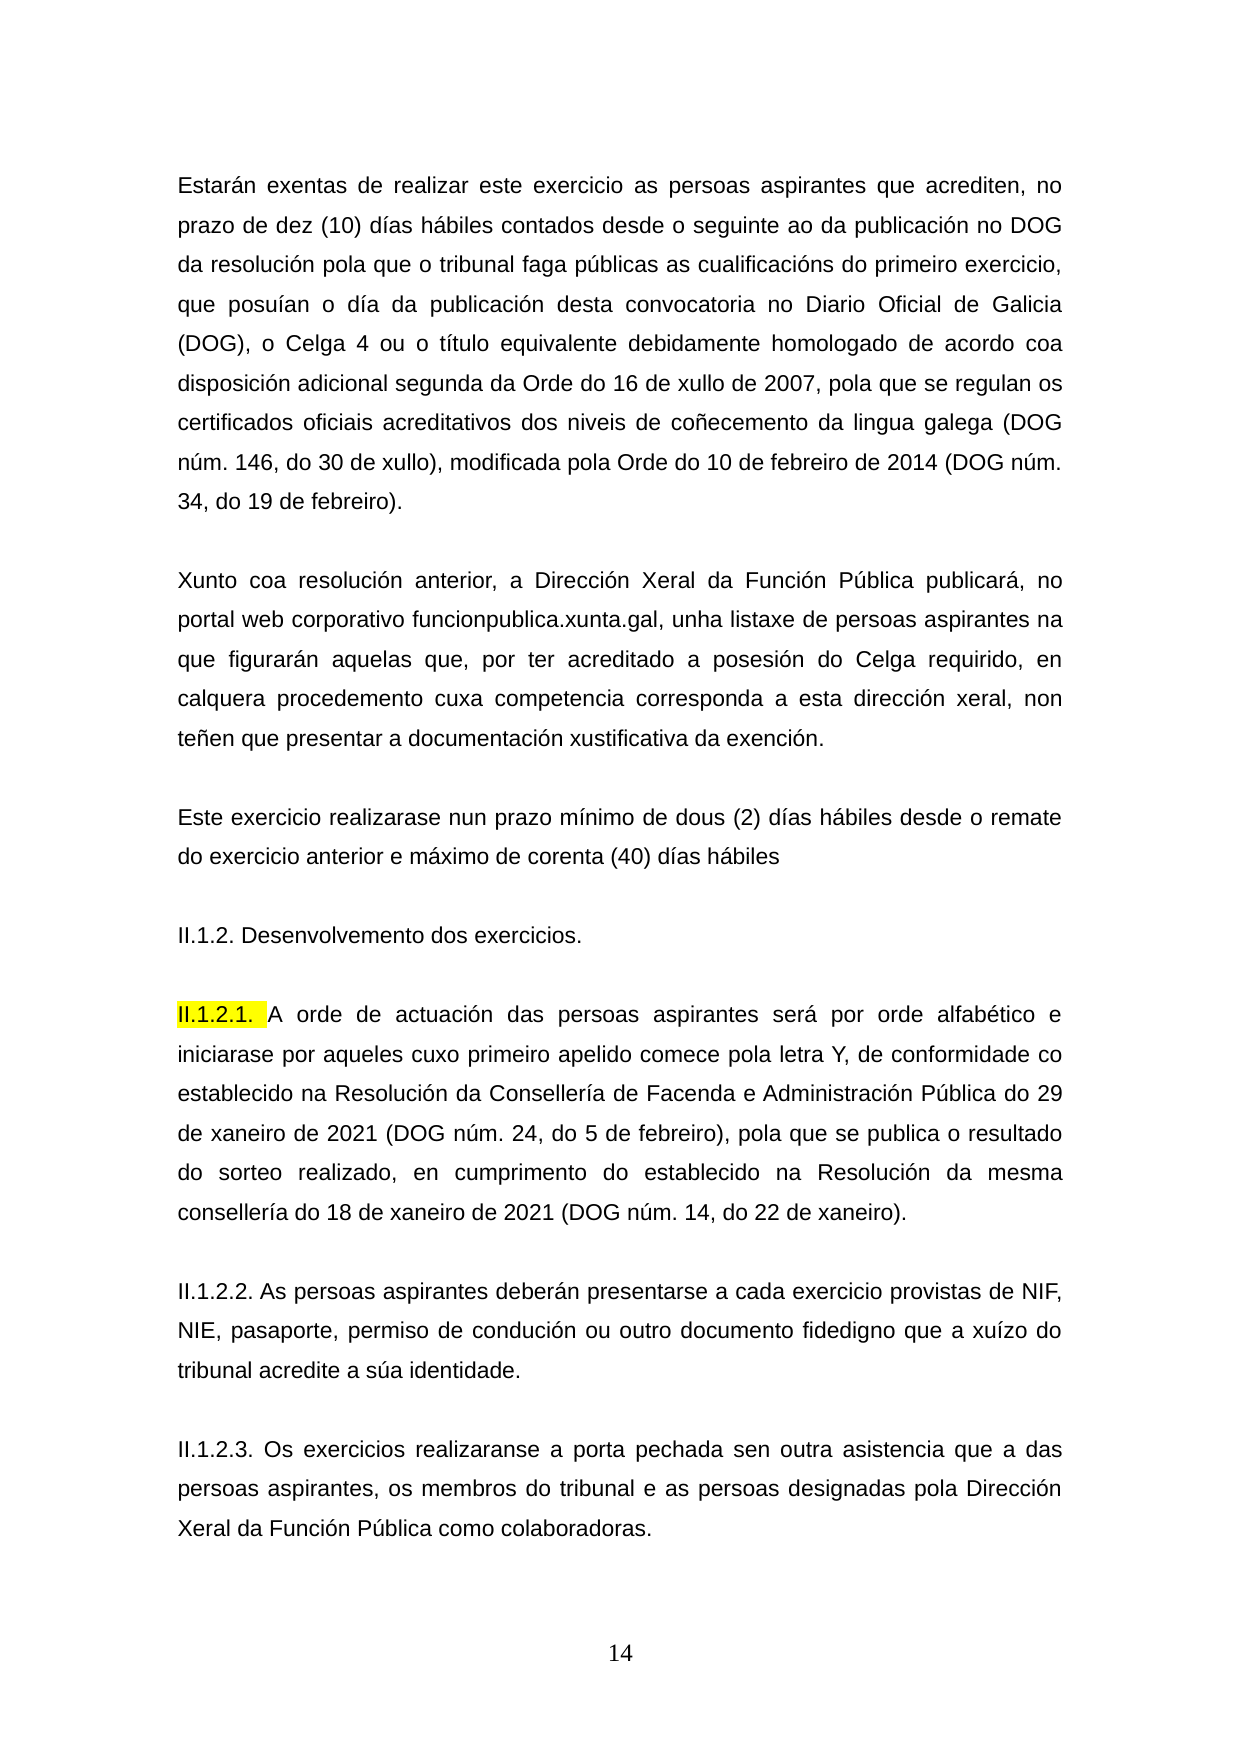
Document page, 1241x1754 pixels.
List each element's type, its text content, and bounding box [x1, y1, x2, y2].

text II.1.2.3. Os exercicios realizaranse a porta pechada sen outra asistencia que a das persoas aspirantes, os membros do tribunal e as persoas designadas pola Dirección Xeral da Función Pública como colaboradoras. [177, 1436, 1063, 1541]
text Estarán exentas de realizar este exercicio as persoas aspirantes que acrediten, no prazo de dez (10) días hábiles contados desde o seguinte ao da publicación no DOG da resolución pola que o tribunal faga públicas as cualificacións do primeiro exercicio, que posuían o día da publicación desta convocatoria no Diario Oficial de Galicia (DOG), o Celga 4 ou o título equivalente debidamente homologado de acordo coa disposición adicional segunda da Orde do 16 de xullo de 2007, pola que se regulan os certificados oficiais acreditativos dos niveis de coñecemento da lingua galega (DOG núm. 146, do 30 de xullo), modificada pola Orde do 10 de febreiro de 2014 (DOG núm. 34, do 19 de febreiro). [177, 172, 1063, 514]
text Este exercicio realizarase nun prazo mínimo de dous (2) días hábiles desde o remate do exercicio anterior e máximo de corenta (40) días hábiles [177, 804, 1063, 870]
text II.1.2. Desenvolvemento dos exercicios. [177, 922, 1063, 949]
text II.1.2.2. As persoas aspirantes deberán presentarse a cada exercicio provistas de NIF, NIE, pasaporte, permiso de condución ou outro documento fidedigno que a xuízo do tribunal acredite a súa identidade. [177, 1278, 1063, 1383]
text II.1.2.1. A orde de actuación das persoas aspirantes será por orde alfabético e iniciarase por aqueles cuxo primeiro apelido comece pola letra Y, de conformidade co establecido na Resolución da Consellería de Facenda e Administración Pública do 29 de xaneiro de 2021 (DOG núm. 24, do 5 de febreiro), pola que se publica o resultado do sorteo realizado, en cumprimento do establecido na Resolución da mesma consellería do 18 de xaneiro de 2021 (DOG núm. 14, do 22 de xaneiro). [177, 1001, 1063, 1225]
text Xunto coa resolución anterior, a Dirección Xeral da Función Pública publicará, no portal web corporativo funcionpublica.xunta.gal, unha listaxe de persoas aspirantes na que figurarán aquelas que, por ter acreditado a posesión do Celga requirido, en calquera procedemento cuxa competencia corresponda a esta dirección xeral, non teñen que presentar a documentación xustificativa da exención. [177, 567, 1063, 751]
